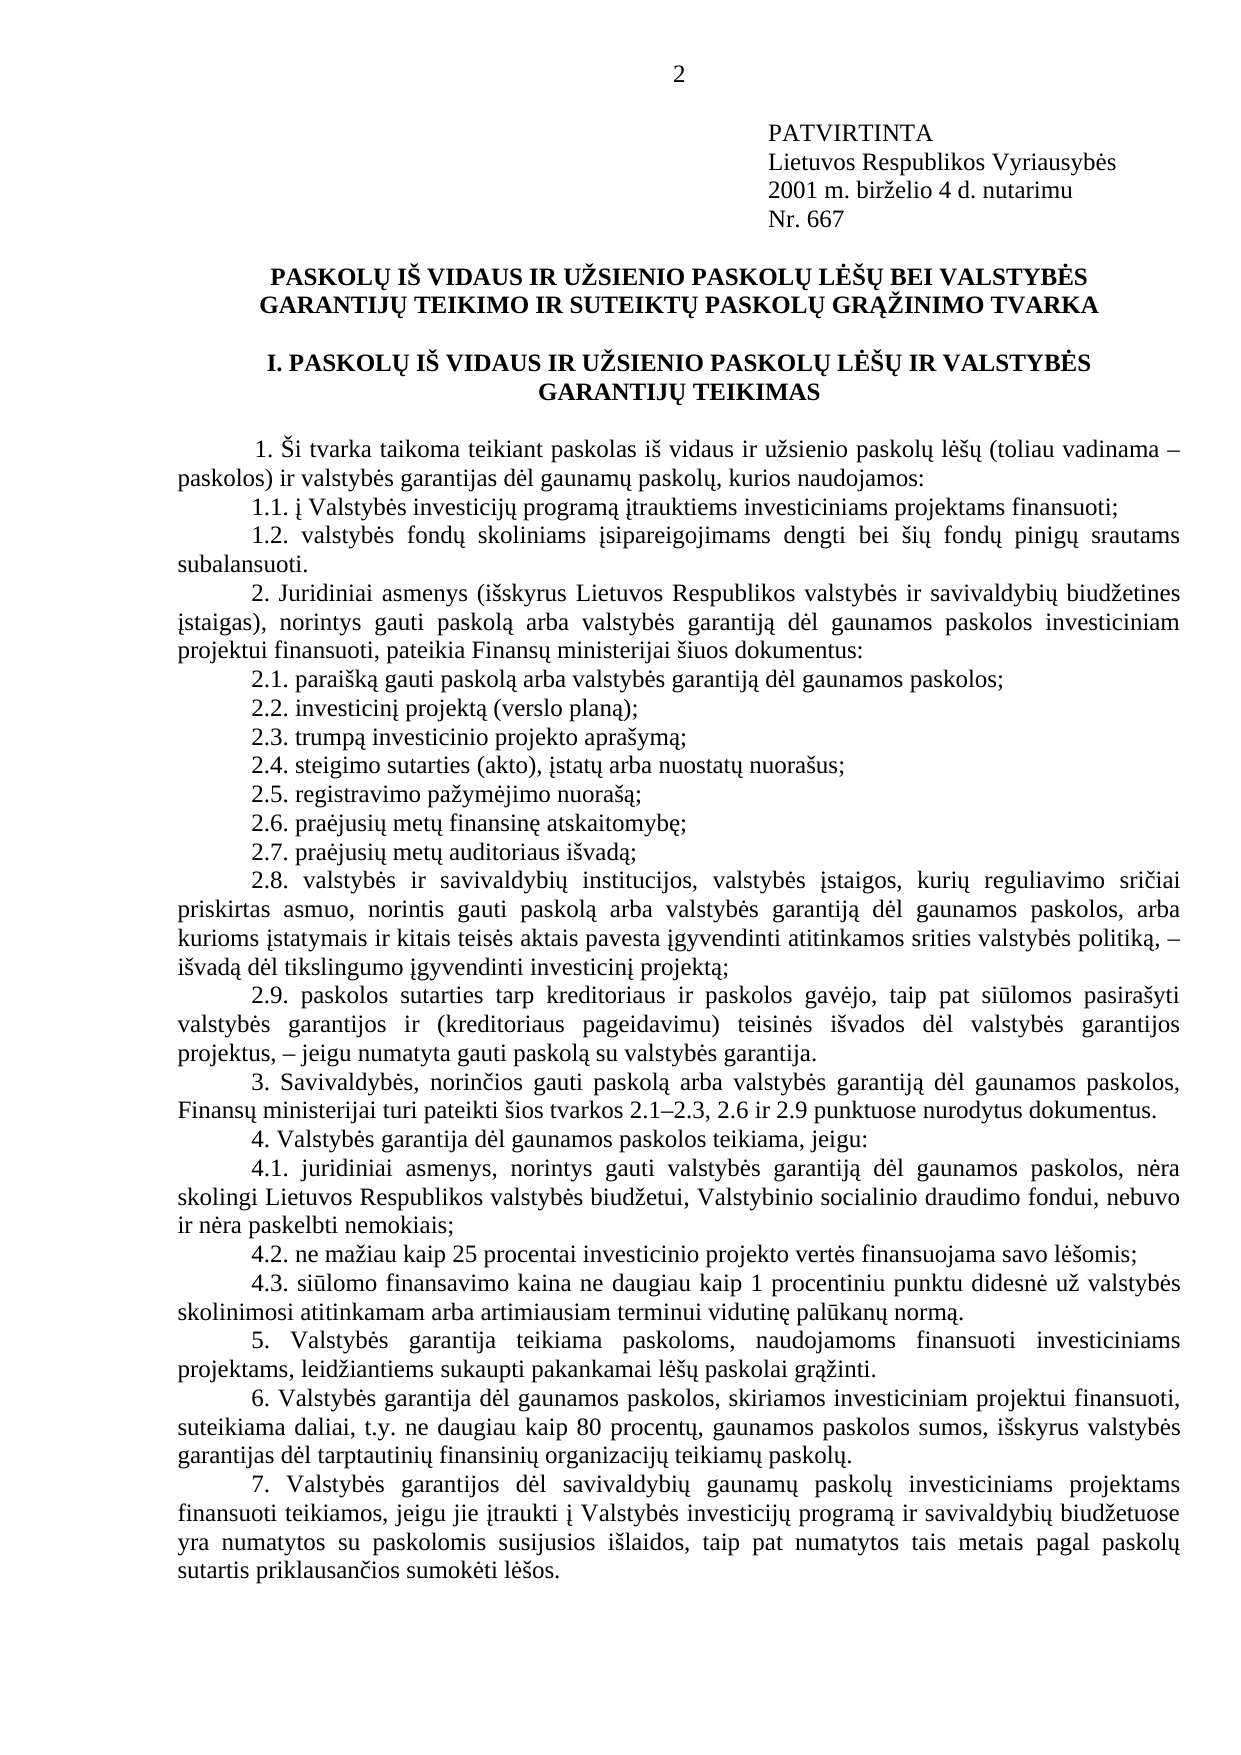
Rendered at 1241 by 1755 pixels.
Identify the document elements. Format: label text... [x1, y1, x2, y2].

text 2.4. steigimo sutarties (akto), įstatų arba nuostatų nuorašus; [177, 751, 1181, 779]
text PASKOLŲ IŠ VIDAUS IR UŽSIENIO PASKOLŲ LĖŠŲ BEI VALSTYBĖS [177, 262, 1181, 291]
text Nr. 667 [177, 204, 1181, 233]
text I. PASKOLŲ IŠ VIDAUS IR UŽSIENIO PASKOLŲ LĖŠŲ IR VALSTYBĖS [177, 348, 1181, 377]
text 6. Valstybės garantija dėl gaunamos paskolos, skiriamos investiciniam projektui finansuoti, suteikiama daliai, t.y. ne daugiau kaip 80 procentų, gaunamos paskolos sumos, išskyrus valstybės garantijas dėl tarptautinių finansinių organizacijų teikiamų paskolų. [177, 1383, 1181, 1469]
text 2.7. praėjusių metų auditoriaus išvadą; [177, 837, 1181, 866]
text 2.8. valstybės ir savivaldybių institucijos, valstybės įstaigos, kurių reguliavimo sričiai priskirtas asmuo, norintis gauti paskolą arba valstybės garantiją dėl gaunamos paskolos, arba kurioms įstatymais ir kitais teisės aktais pavesta įgyvendinti atitinkamos srities valstybės politiką, – išvadą dėl tikslingumo įgyvendinti investicinį projektą; [177, 866, 1181, 981]
text 2.9. paskolos sutarties tarp kreditoriaus ir paskolos gavėjo, taip pat siūlomos pasirašyti valstybės garantijos ir (kreditoriaus pageidavimu) teisinės išvados dėl valstybės garantijos projektus, – jeigu numatyta gauti paskolą su valstybės garantija. [177, 981, 1181, 1067]
text 1. Ši tvarka taikoma teikiant paskolas iš vidaus ir užsienio paskolų lėšų (toliau vadinama – paskolos) ir valstybės garantijas dėl gaunamų paskolų, kurios naudojamos: [177, 434, 1181, 492]
text 2001 m. birželio 4 d. nutarimu [177, 176, 1181, 204]
text 2. Juridiniai asmenys (išskyrus Lietuvos Respublikos valstybės ir savivaldybių biudžetines įstaigas), norintys gauti paskolą arba valstybės garantiją dėl gaunamos paskolos investiciniam projektui finansuoti, pateikia Finansų ministerijai šiuos dokumentus: [177, 578, 1181, 664]
text 2.3. trumpą investicinio projekto aprašymą; [177, 722, 1181, 751]
text 2.1. paraišką gauti paskolą arba valstybės garantiją dėl gaunamos paskolos; [177, 664, 1181, 693]
text 1.2. valstybės fondų skoliniams įsipareigojimams dengti bei šių fondų pinigų srautams subalansuoti. [177, 521, 1181, 578]
text 3. Savivaldybės, norinčios gauti paskolą arba valstybės garantiją dėl gaunamos paskolos, Finansų ministerijai turi pateikti šios tvarkos 2.1–2.3, 2.6 ir 2.9 punktuose nurodytus dokumentus. [177, 1067, 1181, 1124]
text 4.1. juridiniai asmenys, norintys gauti valstybės garantiją dėl gaunamos paskolos, nėra skolingi Lietuvos Respublikos valstybės biudžetui, Valstybinio socialinio draudimo fondui, nebuvo ir nėra paskelbti nemokiais; [177, 1153, 1181, 1239]
text 4. Valstybės garantija dėl gaunamos paskolos teikiama, jeigu: [177, 1124, 1181, 1153]
text 4.2. ne mažiau kaip 25 procentai investicinio projekto vertės finansuojama savo lėšomis; [177, 1239, 1181, 1268]
text GARANTIJŲ TEIKIMAS [177, 377, 1181, 406]
text 2.2. investicinį projektą (verslo planą); [177, 693, 1181, 722]
text 2.5. registravimo pažymėjimo nuorašą; [177, 779, 1181, 808]
text 2.6. praėjusių metų finansinę atskaitomybę; [177, 808, 1181, 837]
text 7. Valstybės garantijos dėl savivaldybių gaunamų paskolų investiciniams projektams finansuoti teikiamos, jeigu jie įtraukti į Valstybės investicijų programą ir savivaldybių biudžetuose yra numatytos su paskolomis susijusios išlaidos, taip pat numatytos tais metais pagal paskolų sutartis priklausančios sumokėti lėšos. [177, 1469, 1181, 1584]
text 5. Valstybės garantija teikiama paskoloms, naudojamoms finansuoti investiciniams projektams, leidžiantiems sukaupti pakankamai lėšų paskolai grąžinti. [177, 1326, 1181, 1383]
text 1.1. į Valstybės investicijų programą įtrauktiems investiciniams projektams finansuoti; [177, 492, 1181, 521]
text Lietuvos Respublikos Vyriausybės [177, 147, 1181, 176]
text PATVIRTINTA [768, 118, 1181, 147]
text GARANTIJŲ TEIKIMO IR SUTEIKTŲ PASKOLŲ GRĄŽINIMO TVARKA [177, 291, 1181, 319]
text 4.3. siūlomo finansavimo kaina ne daugiau kaip 1 procentiniu punktu didesnė už valstybės skolinimosi atitinkamam arba artimiausiam terminui vidutinę palūkanų normą. [177, 1268, 1181, 1326]
